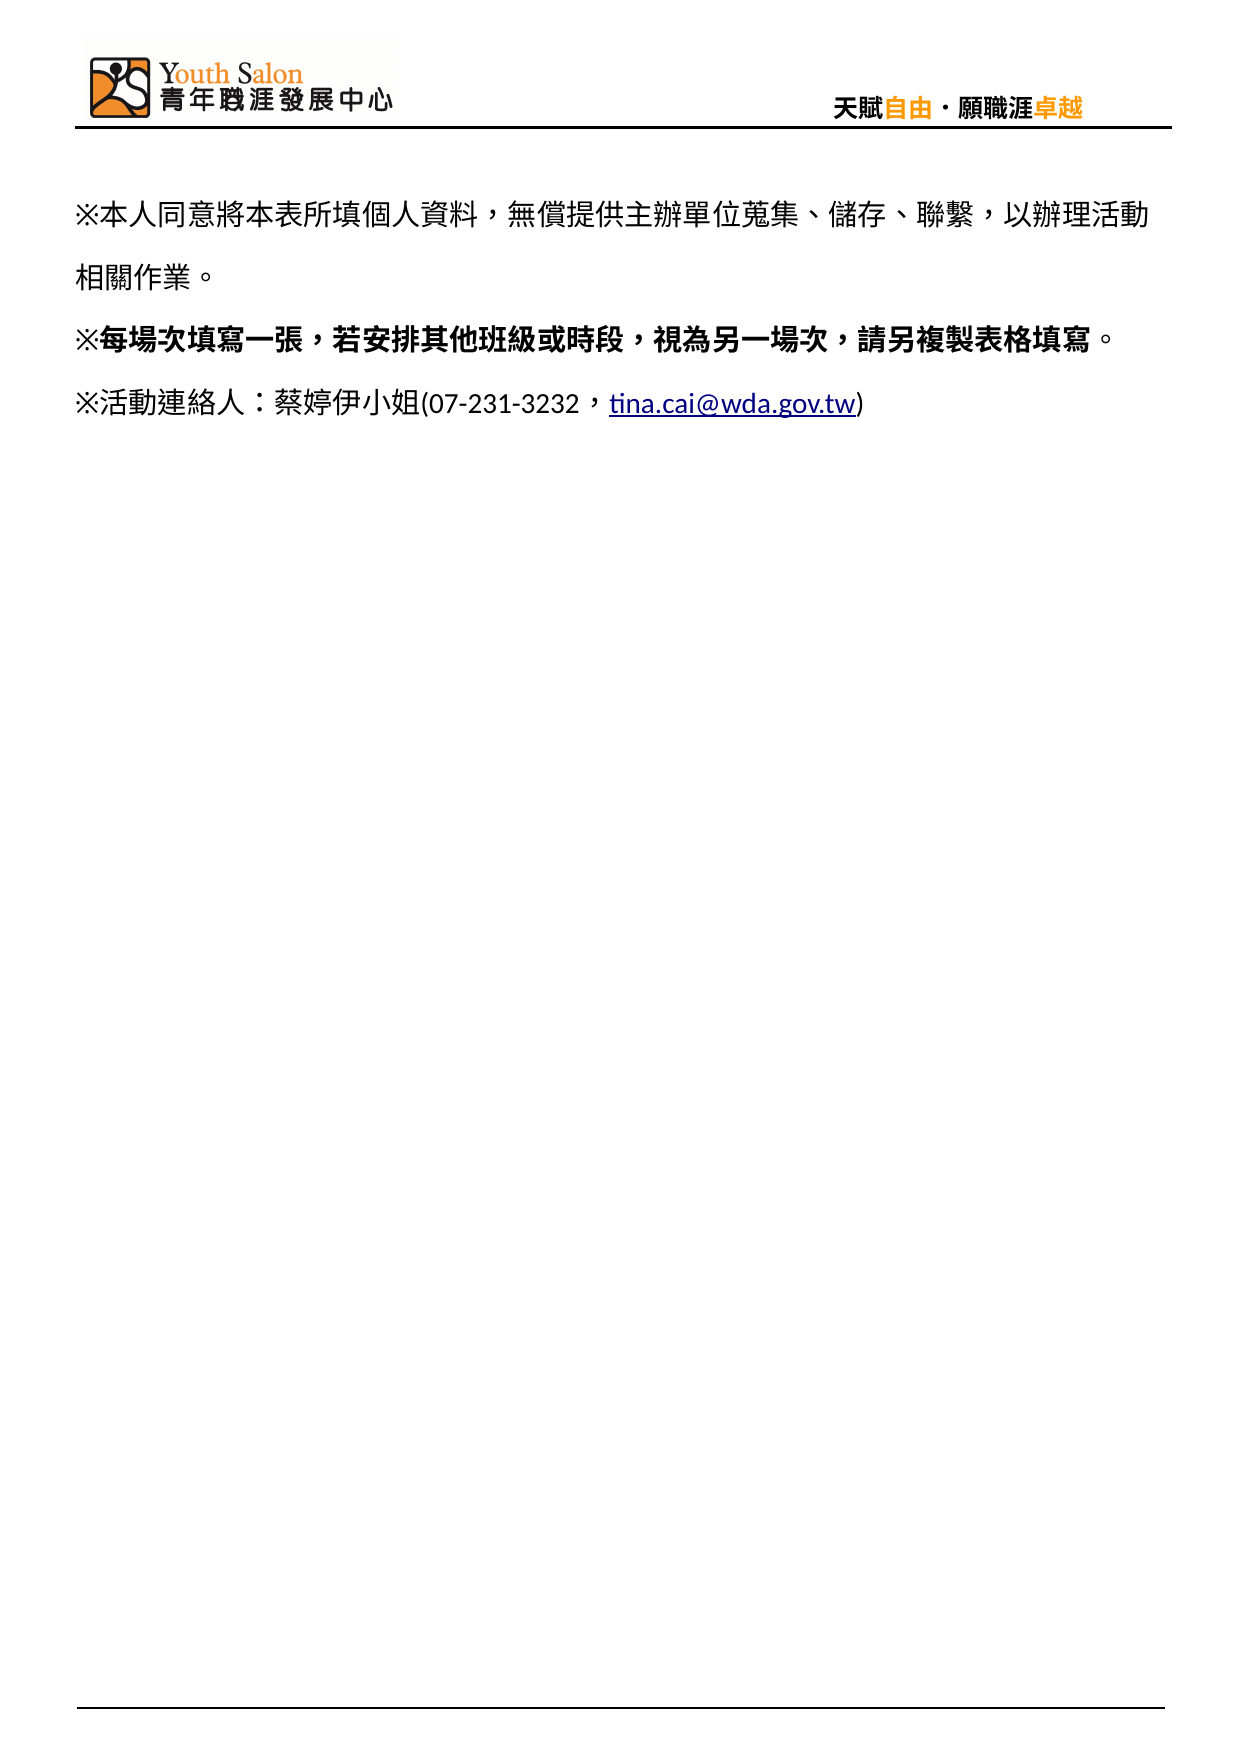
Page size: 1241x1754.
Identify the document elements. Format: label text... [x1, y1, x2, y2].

text ※每場次填寫一張，若安排其他班級或時段，視為另一場次，請另複製表格填寫。 [75, 296, 1167, 359]
text ※活動連絡人：蔡婷伊小姐(07-231-3232，tina.cai@wda.gov.tw) [75, 359, 1167, 421]
text ※本人同意將本表所填個人資料，無償提供主辦單位蒐集、儲存、聯繫，以辦理活動相關作業。 [75, 171, 1167, 296]
picture [81, 35, 399, 126]
